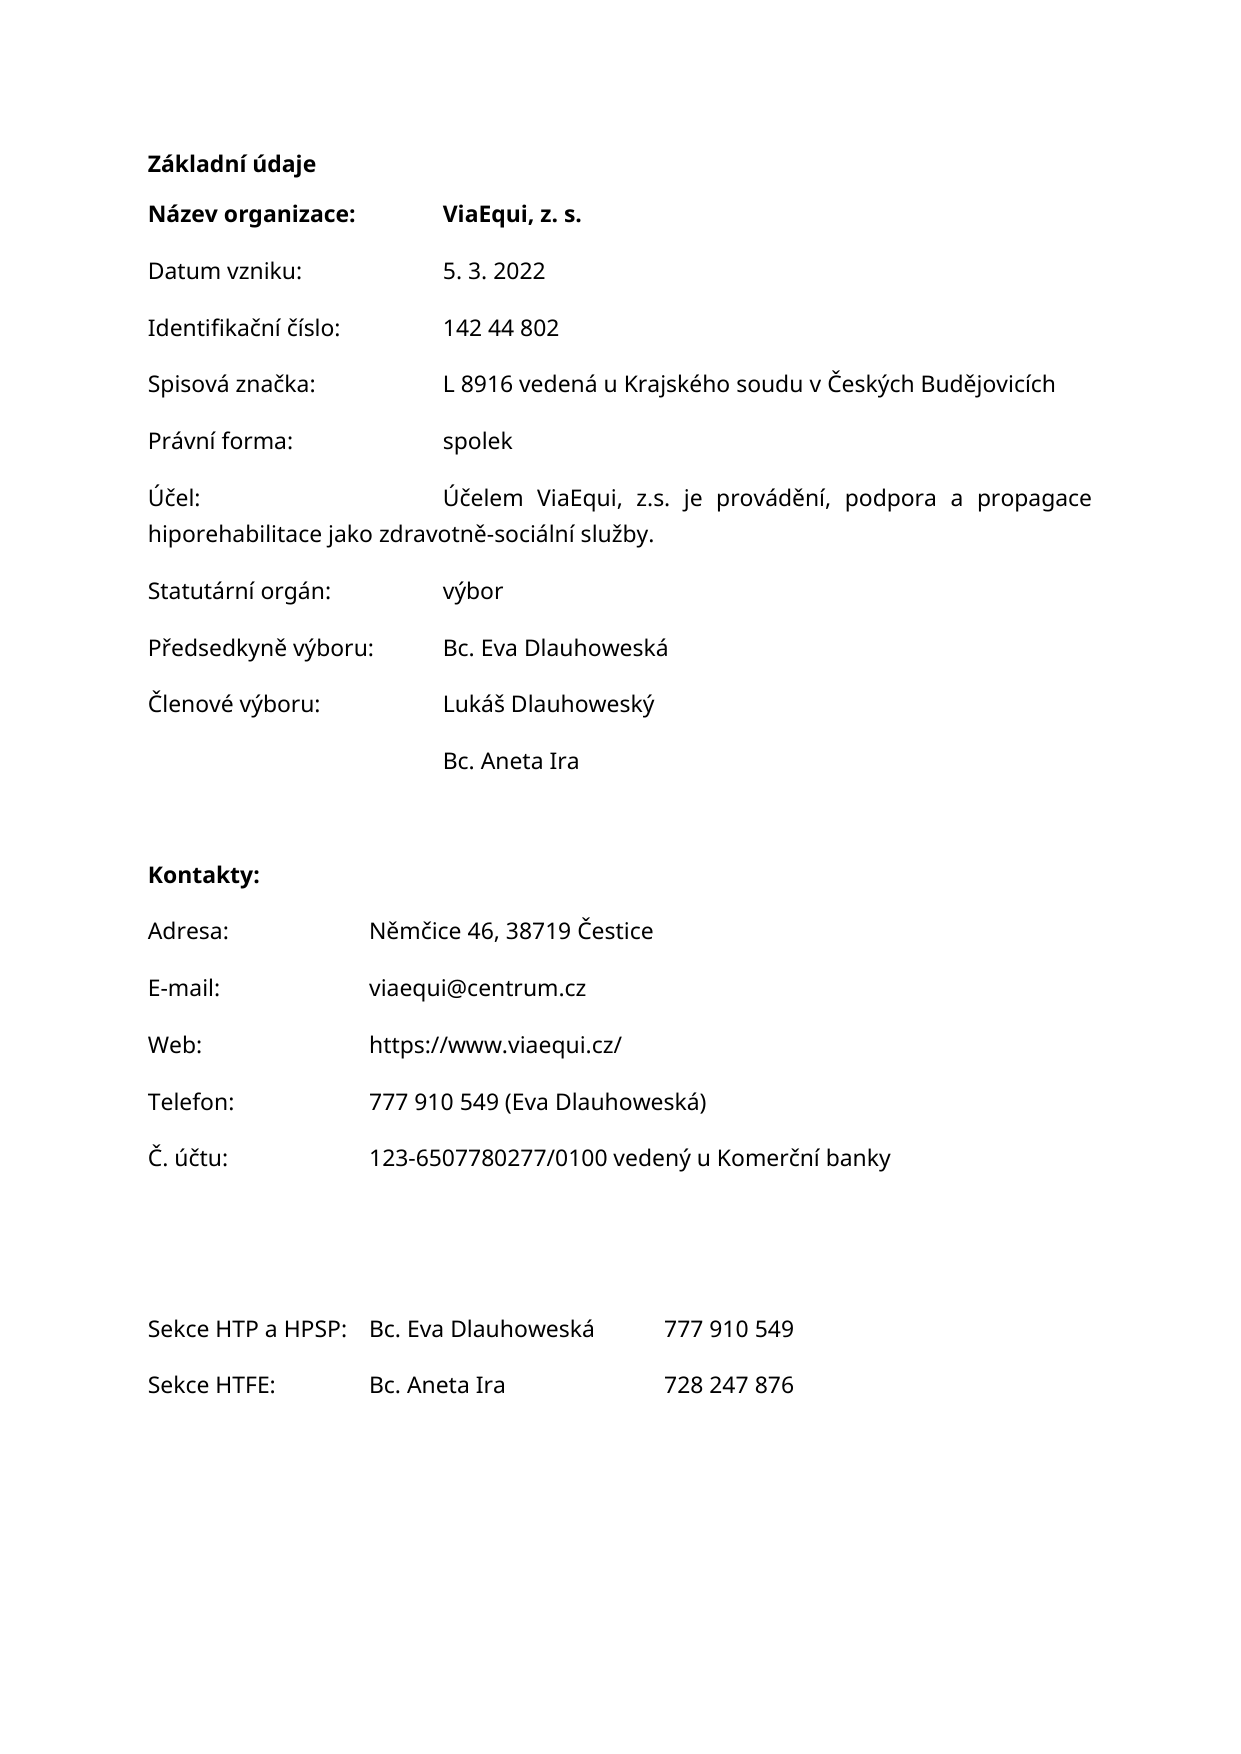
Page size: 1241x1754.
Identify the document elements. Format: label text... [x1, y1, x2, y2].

text Název organizace: ViaEqui, z. s. [148, 198, 1093, 229]
text Základní údaje [148, 148, 1093, 179]
text Web: https://www.viaequi.cz/ [148, 1029, 1093, 1060]
text E-mail: viaequi@centrum.cz [148, 972, 1093, 1003]
text Identifikační číslo: 142 44 802 [148, 312, 1093, 343]
text Č. účtu: 123-6507780277/0100 vedený u Komerční banky [148, 1142, 1093, 1174]
text Adresa: Němčice 46, 38719 Čestice [148, 915, 1093, 947]
text Právní forma: spolek [148, 425, 1093, 456]
text Bc. Aneta Ira [148, 745, 1093, 776]
text Sekce HTP a HPSP: Bc. Eva Dlauhoweská 777 910 549 [148, 1313, 1093, 1344]
text Sekce HTFE: Bc. Aneta Ira 728 247 876 [148, 1369, 1093, 1401]
text Účel: Účelem ViaEqui, z.s. je provádění, podpora a propagace hiporehabilitace jako zdravotně-sociální služby. [148, 482, 1093, 549]
text Předsedkyně výboru: Bc. Eva Dlauhoweská [148, 631, 1093, 663]
text Spisová značka: L 8916 vedená u Krajského soudu v Českých Budějovicích [148, 368, 1093, 400]
text Statutární orgán: výbor [148, 575, 1093, 606]
text Členové výboru: Lukáš Dlauhoweský [148, 688, 1093, 719]
text Telefon: 777 910 549 (Eva Dlauhoweská) [148, 1086, 1093, 1117]
text Kontakty: [148, 858, 1093, 890]
text Datum vzniku: 5. 3. 2022 [148, 255, 1093, 286]
